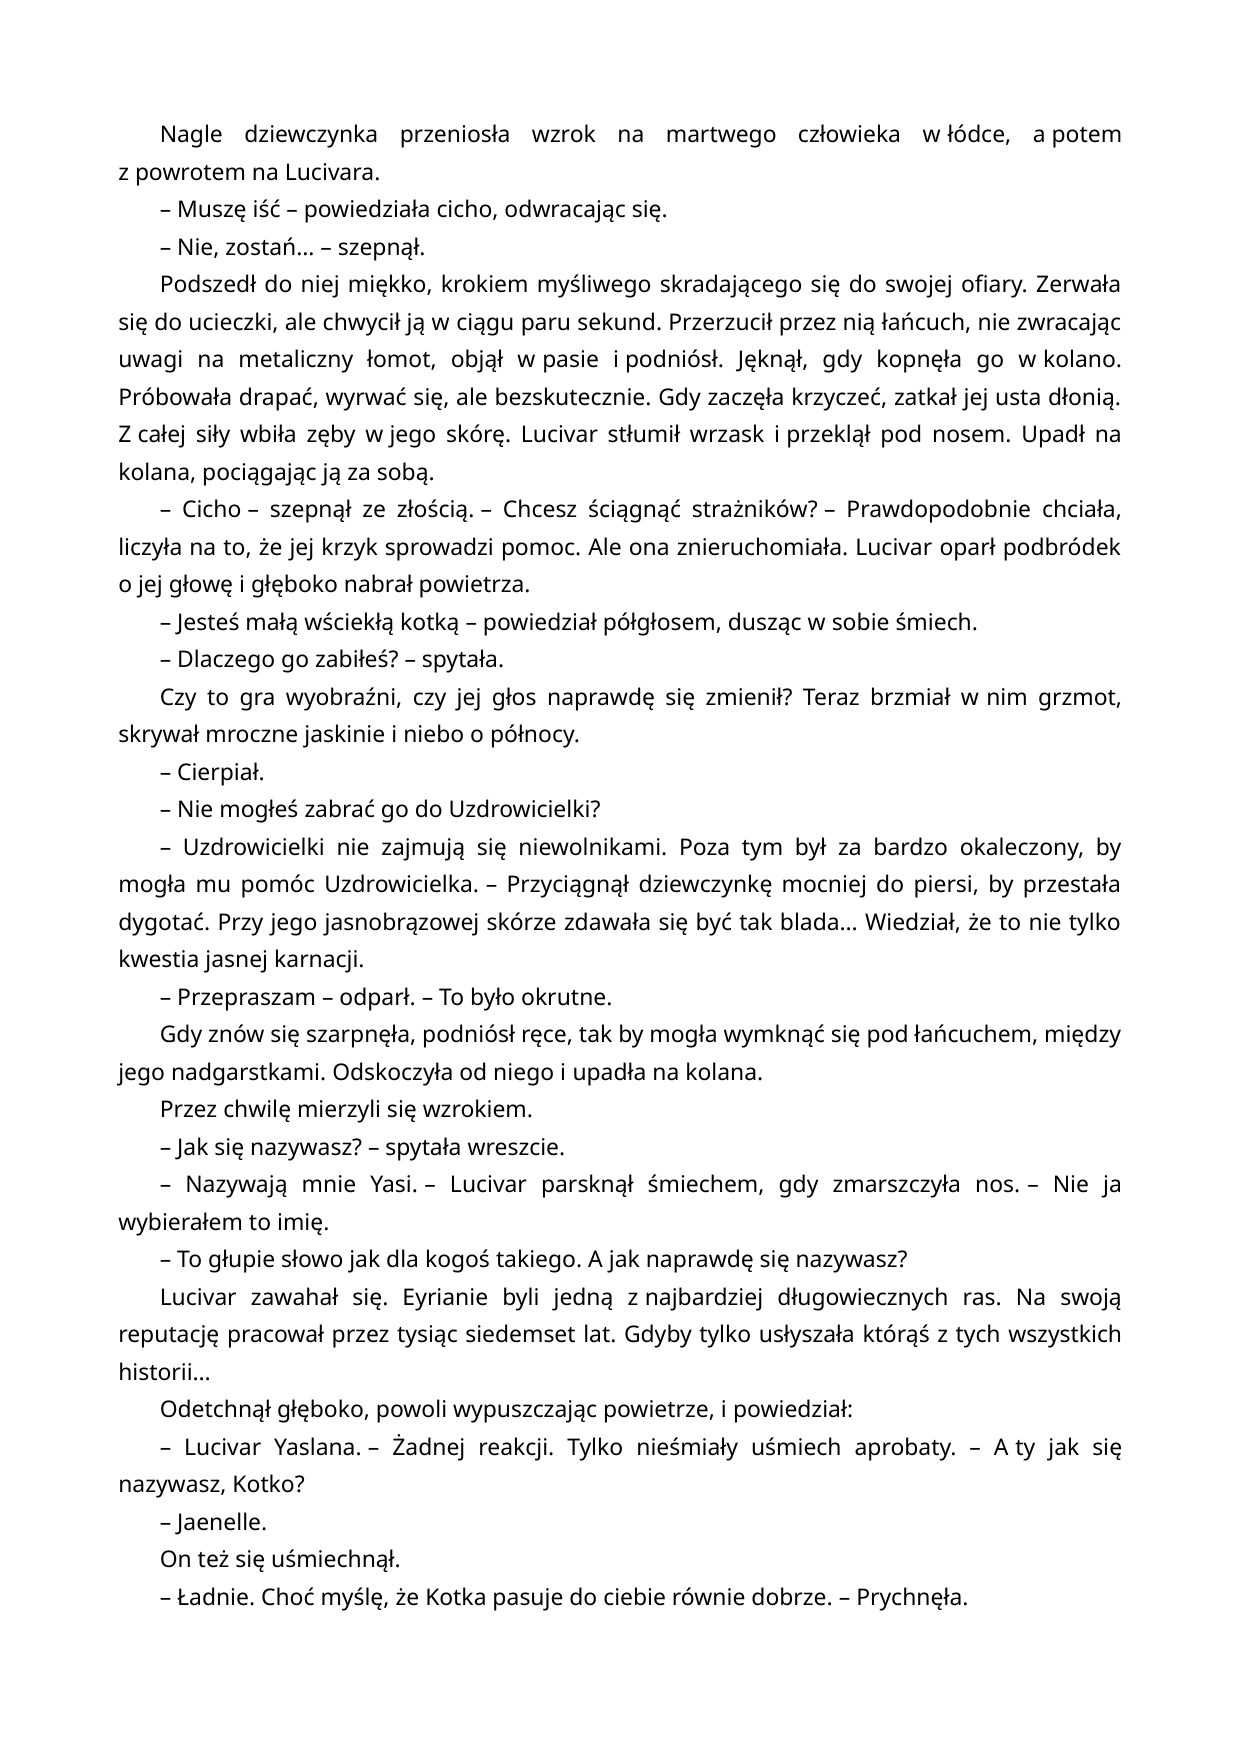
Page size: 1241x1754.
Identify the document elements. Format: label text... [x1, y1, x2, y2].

text – To głupie słowo jak dla kogoś takiego. A jak naprawdę się nazywasz? [118, 1243, 1122, 1274]
text – Lucivar Yaslana. – Żadnej reakcji. Tylko nieśmiały uśmiech aprobaty. – A ty jak się nazywasz, Kotko? [118, 1431, 1122, 1499]
text – Przepraszam – odparł. – To było okrutne. [118, 981, 1122, 1012]
text – Nie, zostań… – szepnął. [118, 231, 1122, 262]
text Podszedł do niej miękko, krokiem myśliwego skradającego się do swojej ofiary. Zerwała się do ucieczki, ale chwycił ją w ciągu paru sekund. Przerzucił przez nią łańcuch, nie zwracając uwagi na metaliczny łomot, objął w pasie i podniósł. Jęknął, gdy kopnęła go w kolano. Próbowała drapać, wyrwać się, ale bezskutecznie. Gdy zaczęła krzyczeć, zatkał jej usta dłonią. Z całej siły wbiła zęby w jego skórę. Lucivar stłumił wrzask i przeklął pod nosem. Upadł na kolana, pociągając ją za sobą. [118, 268, 1122, 487]
text Gdy znów się szarpnęła, podniósł ręce, tak by mogła wymknąć się pod łańcuchem, między jego nadgarstkami. Odskoczyła od niego i upadła na kolana. [118, 1018, 1122, 1087]
text – Ładnie. Choć myślę, że Kotka pasuje do ciebie równie dobrze. – Prychnęła. [118, 1581, 1122, 1612]
text – Muszę iść – powiedziała cicho, odwracając się. [118, 193, 1122, 224]
text – Jesteś małą wściekłą kotką – powiedział półgłosem, dusząc w sobie śmiech. [118, 606, 1122, 637]
text – Nie mogłeś zabrać go do Uzdrowicielki? [118, 793, 1122, 824]
text – Jaenelle. [118, 1506, 1122, 1537]
text – Dlaczego go zabiłeś? – spytała. [118, 643, 1122, 674]
text – Uzdrowicielki nie zajmują się niewolnikami. Poza tym był za bardzo okaleczony, by mogła mu pomóc Uzdrowicielka. – Przyciągnął dziewczynkę mocniej do piersi, by przestała dygotać. Przy jego jasnobrązowej skórze zdawała się być tak blada… Wiedział, że to nie tylko kwestia jasnej karnacji. [118, 831, 1122, 974]
text – Nazywają mnie Yasi. – Lucivar parsknął śmiechem, gdy zmarszczyła nos. – Nie ja wybierałem to imię. [118, 1168, 1122, 1237]
text – Cicho – szepnął ze złością. – Chcesz ściągnąć strażników? – Prawdopodobnie chciała, liczyła na to, że jej krzyk sprowadzi pomoc. Ale ona znieruchomiała. Lucivar oparł podbródek o jej głowę i głęboko nabrał powietrza. [118, 493, 1122, 599]
text Odetchnął głęboko, powoli wypuszczając powietrze, i powiedział: [118, 1393, 1122, 1424]
text Przez chwilę mierzyli się wzrokiem. [118, 1093, 1122, 1124]
text On też się uśmiechnął. [118, 1543, 1122, 1574]
text Nagle dziewczynka przeniosła wzrok na martwego człowieka w łódce, a potem z powrotem na Lucivara. [118, 118, 1122, 187]
text – Jak się nazywasz? – spytała wreszcie. [118, 1131, 1122, 1162]
text Lucivar zawahał się. Eyrianie byli jedną z najbardziej długowiecznych ras. Na swoją reputację pracował przez tysiąc siedemset lat. Gdyby tylko usłyszała którąś z tych wszystkich historii… [118, 1281, 1122, 1387]
text – Cierpiał. [118, 756, 1122, 787]
text Czy to gra wyobraźni, czy jej głos naprawdę się zmienił? Teraz brzmiał w nim grzmot, skrywał mroczne jaskinie i niebo o północy. [118, 681, 1122, 749]
